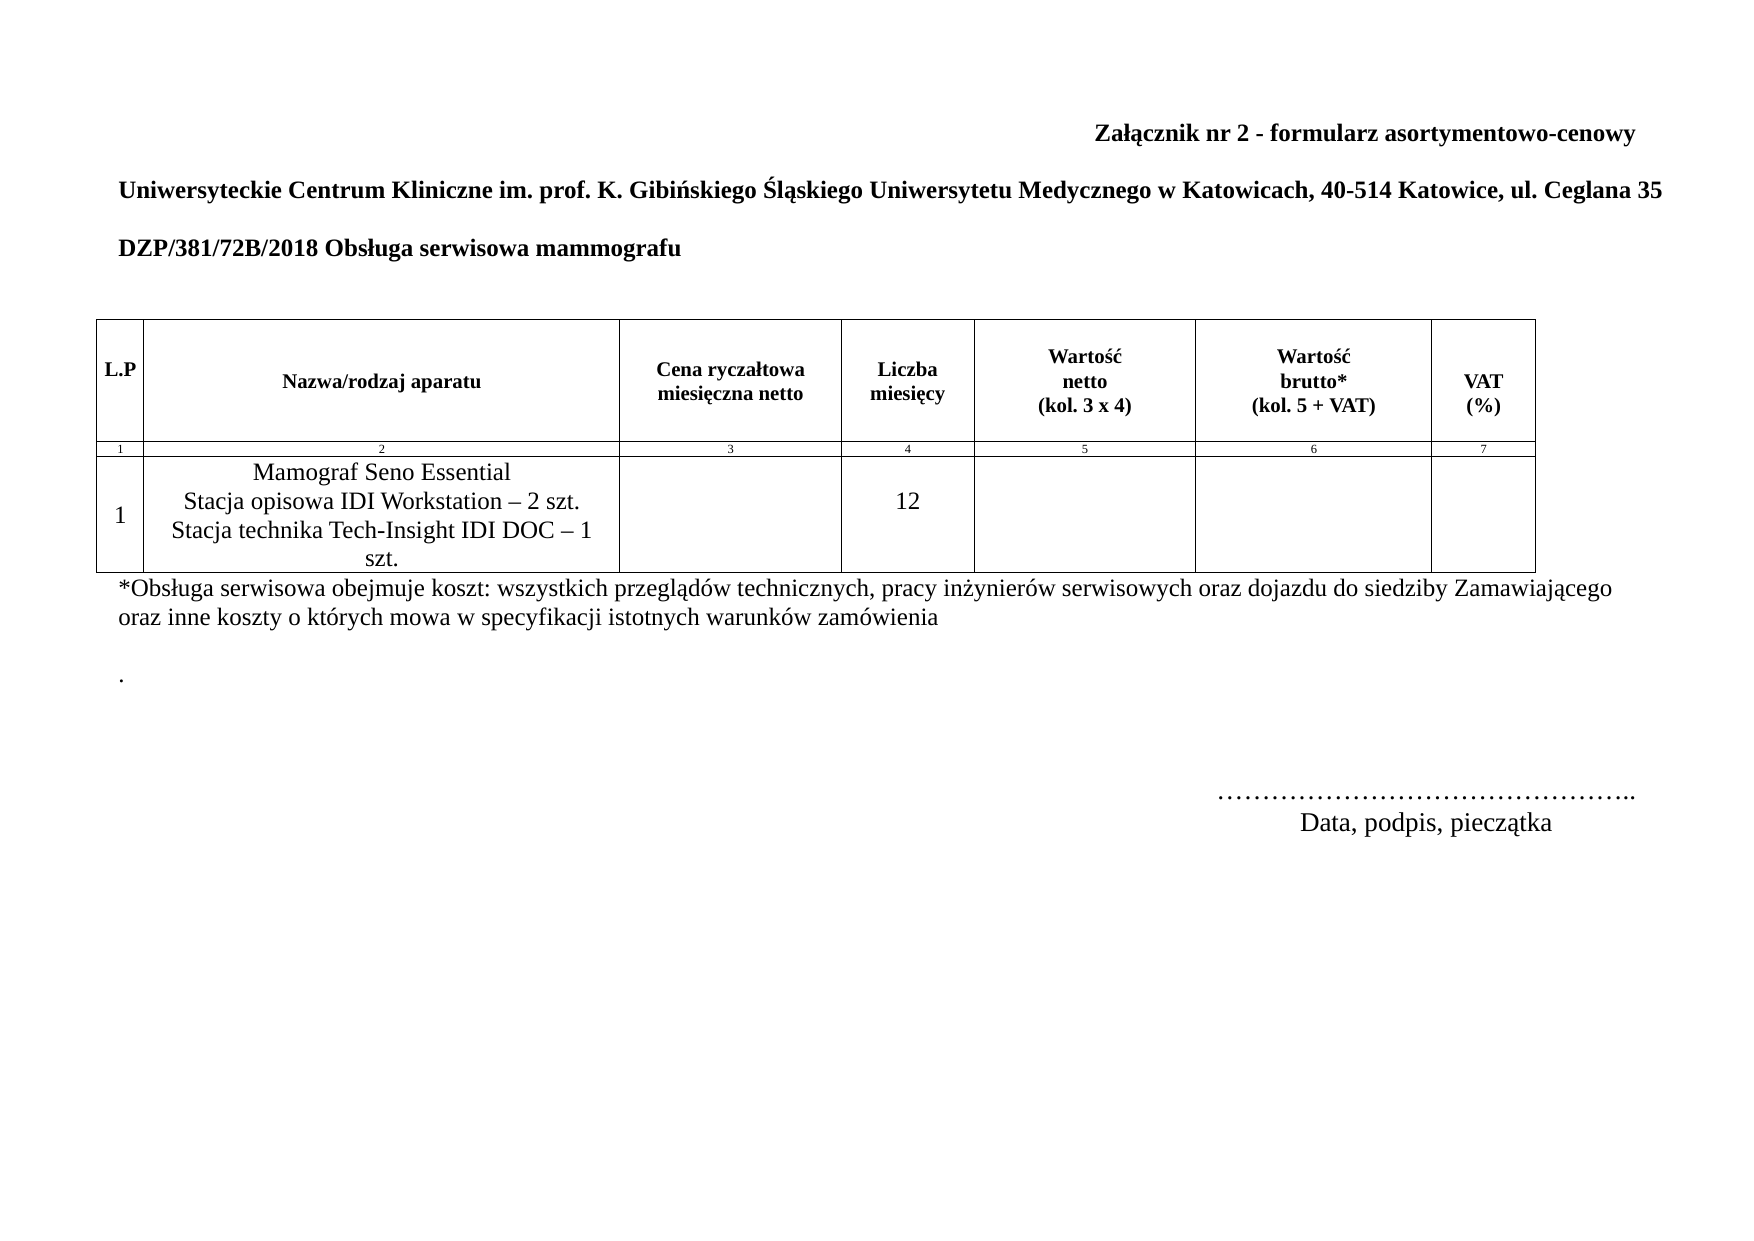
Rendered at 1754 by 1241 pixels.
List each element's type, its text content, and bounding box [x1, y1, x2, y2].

table_cell 1 [97, 457, 143, 572]
table_header Nazwa/rodzaj aparatu [144, 320, 619, 441]
table_header Cena ryczałtowa miesięczna netto [620, 320, 841, 441]
table_cell 7 [1432, 442, 1535, 456]
table_header Wartość netto (kol. 3 x 4) [975, 320, 1195, 441]
text Uniwersyteckie Centrum Kliniczne im. prof. K. Gibińskiego Śląskiego Uniwersytetu Medycznego w Katowicach, 40-514 Katowice, ul. Ceglana 35 [118, 176, 1668, 204]
table_header Liczba miesięcy [842, 320, 974, 441]
table_cell 4 [842, 442, 974, 456]
table_cell 1 [97, 442, 143, 456]
table_cell 5 [975, 442, 1195, 456]
table_cell [620, 457, 841, 572]
table_header Wartość brutto* (kol. 5 + VAT) [1196, 320, 1431, 441]
text *Obsługa serwisowa obejmuje koszt: wszystkich przeglądów technicznych, pracy inżynierów serwisowych oraz dojazdu do siedziby Zamawiającego oraz inne koszty o których mowa w specyfikacji istotnych warunków zamówienia [118, 573, 1636, 659]
text . [118, 659, 1636, 688]
table_cell 3 [620, 442, 841, 456]
table_cell [975, 457, 1195, 572]
table_header VAT (%) [1432, 320, 1535, 441]
table_header L.P [97, 320, 143, 441]
table_cell 6 [1196, 442, 1431, 456]
table_cell [1432, 457, 1535, 572]
text Data, podpis, pieczątka [1226, 806, 1636, 837]
text DZP/381/72B/2018 Obsługa serwisowa mammografu [118, 233, 1636, 262]
table_cell Mamograf Seno Essential Stacja opisowa IDI Workstation – 2 szt. Stacja technika Tech-Insight IDI DOC – 1 szt. [144, 457, 619, 572]
text Załącznik nr 2 - formularz asortymentowo-cenowy [118, 118, 1636, 147]
table_cell 2 [144, 442, 619, 456]
text ……………………………………….. [118, 774, 1636, 806]
table_cell 12 [842, 457, 974, 572]
table_cell [1196, 457, 1431, 572]
